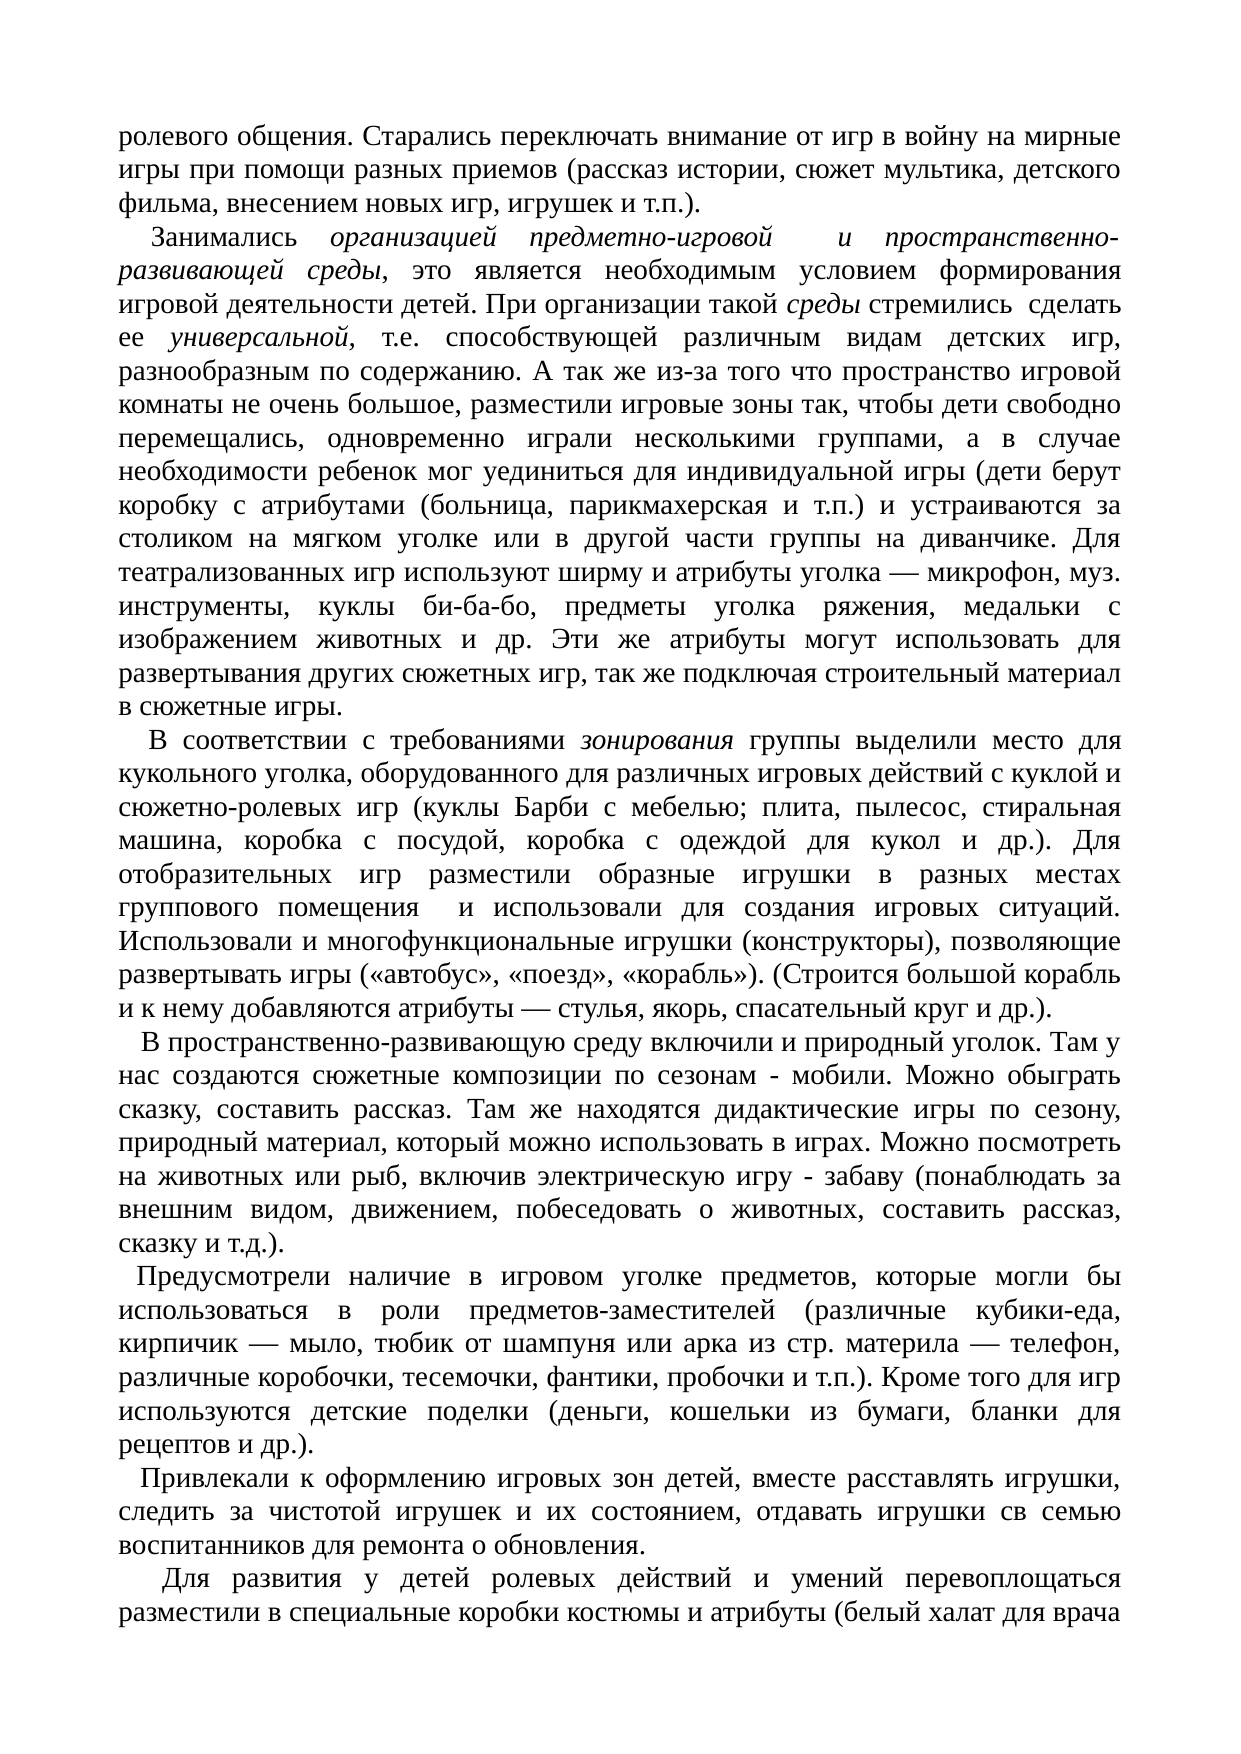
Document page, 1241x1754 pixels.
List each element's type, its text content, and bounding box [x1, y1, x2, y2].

text Предусмотрели наличие в игровом уголке предметов, которые могли бы использоваться в роли предметов-заместителей (различные кубики-еда, кирпичик — мыло, тюбик от шампуня или арка из стр. материла — телефон, различные коробочки, тесемочки, фантики, пробочки и т.п.). Кроме того для игр используются детские поделки (деньги, кошельки из бумаги, бланки для рецептов и др.). [118, 1258, 1122, 1460]
text Занимались организацией предметно-игровой и пространственно-развивающей среды, это является необходимым условием формирования игровой деятельности детей. При организации такой среды стремились сделать ее универсальной, т.е. способствующей различным видам детских игр, разнообразным по содержанию. А так же из-за того что пространство игровой комнаты не очень большое, разместили игровые зоны так, чтобы дети свободно перемещались, одновременно играли несколькими группами, а в случае необходимости ребенок мог уединиться для индивидуальной игры (дети берут коробку с атрибутами (больница, парикмахерская и т.п.) и устраиваются за столиком на мягком уголке или в другой части группы на диванчике. Для театрализованных игр используют ширму и атрибуты уголка — микрофон, муз. инструменты, куклы би-ба-бо, предметы уголка ряжения, медальки с изображением животных и др. Эти же атрибуты могут использовать для развертывания других сюжетных игр, так же подключая строительный материал в сюжетные игры. [118, 219, 1122, 722]
text ролевого общения. Старались переключать внимание от игр в войну на мирные игры при помощи разных приемов (рассказ истории, сюжет мультика, детского фильма, внесением новых игр, игрушек и т.п.). [118, 118, 1122, 219]
text В пространственно-развивающую среду включили и природный уголок. Там у нас создаются сюжетные композиции по сезонам - мобили. Можно обыграть сказку, составить рассказ. Там же находятся дидактические игры по сезону, природный материал, который можно использовать в играх. Можно посмотреть на животных или рыб, включив электрическую игру - забаву (понаблюдать за внешним видом, движением, побеседовать о животных, составить рассказ, сказку и т.д.). [118, 1024, 1122, 1258]
text Привлекали к оформлению игровых зон детей, вместе расставлять игрушки, следить за чистотой игрушек и их состоянием, отдавать игрушки св семью воспитанников для ремонта о обновления. [118, 1460, 1122, 1560]
text Для развития у детей ролевых действий и умений перевоплощаться разместили в специальные коробки костюмы и атрибуты (белый халат для врача [118, 1560, 1122, 1627]
text В соответствии с требованиями зонирования группы выделили место для кукольного уголка, оборудованного для различных игровых действий с куклой и сюжетно-ролевых игр (куклы Барби с мебелью; плита, пылесос, стиральная машина, коробка с посудой, коробка с одеждой для кукол и др.). Для отобразительных игр разместили образные игрушки в разных местах группового помещения и использовали для создания игровых ситуаций. Использовали и многофункциональные игрушки (конструкторы), позволяющие развертывать игры («автобус», «поезд», «корабль»). (Строится большой корабль и к нему добавляются атрибуты — стулья, якорь, спасательный круг и др.). [118, 722, 1122, 1024]
